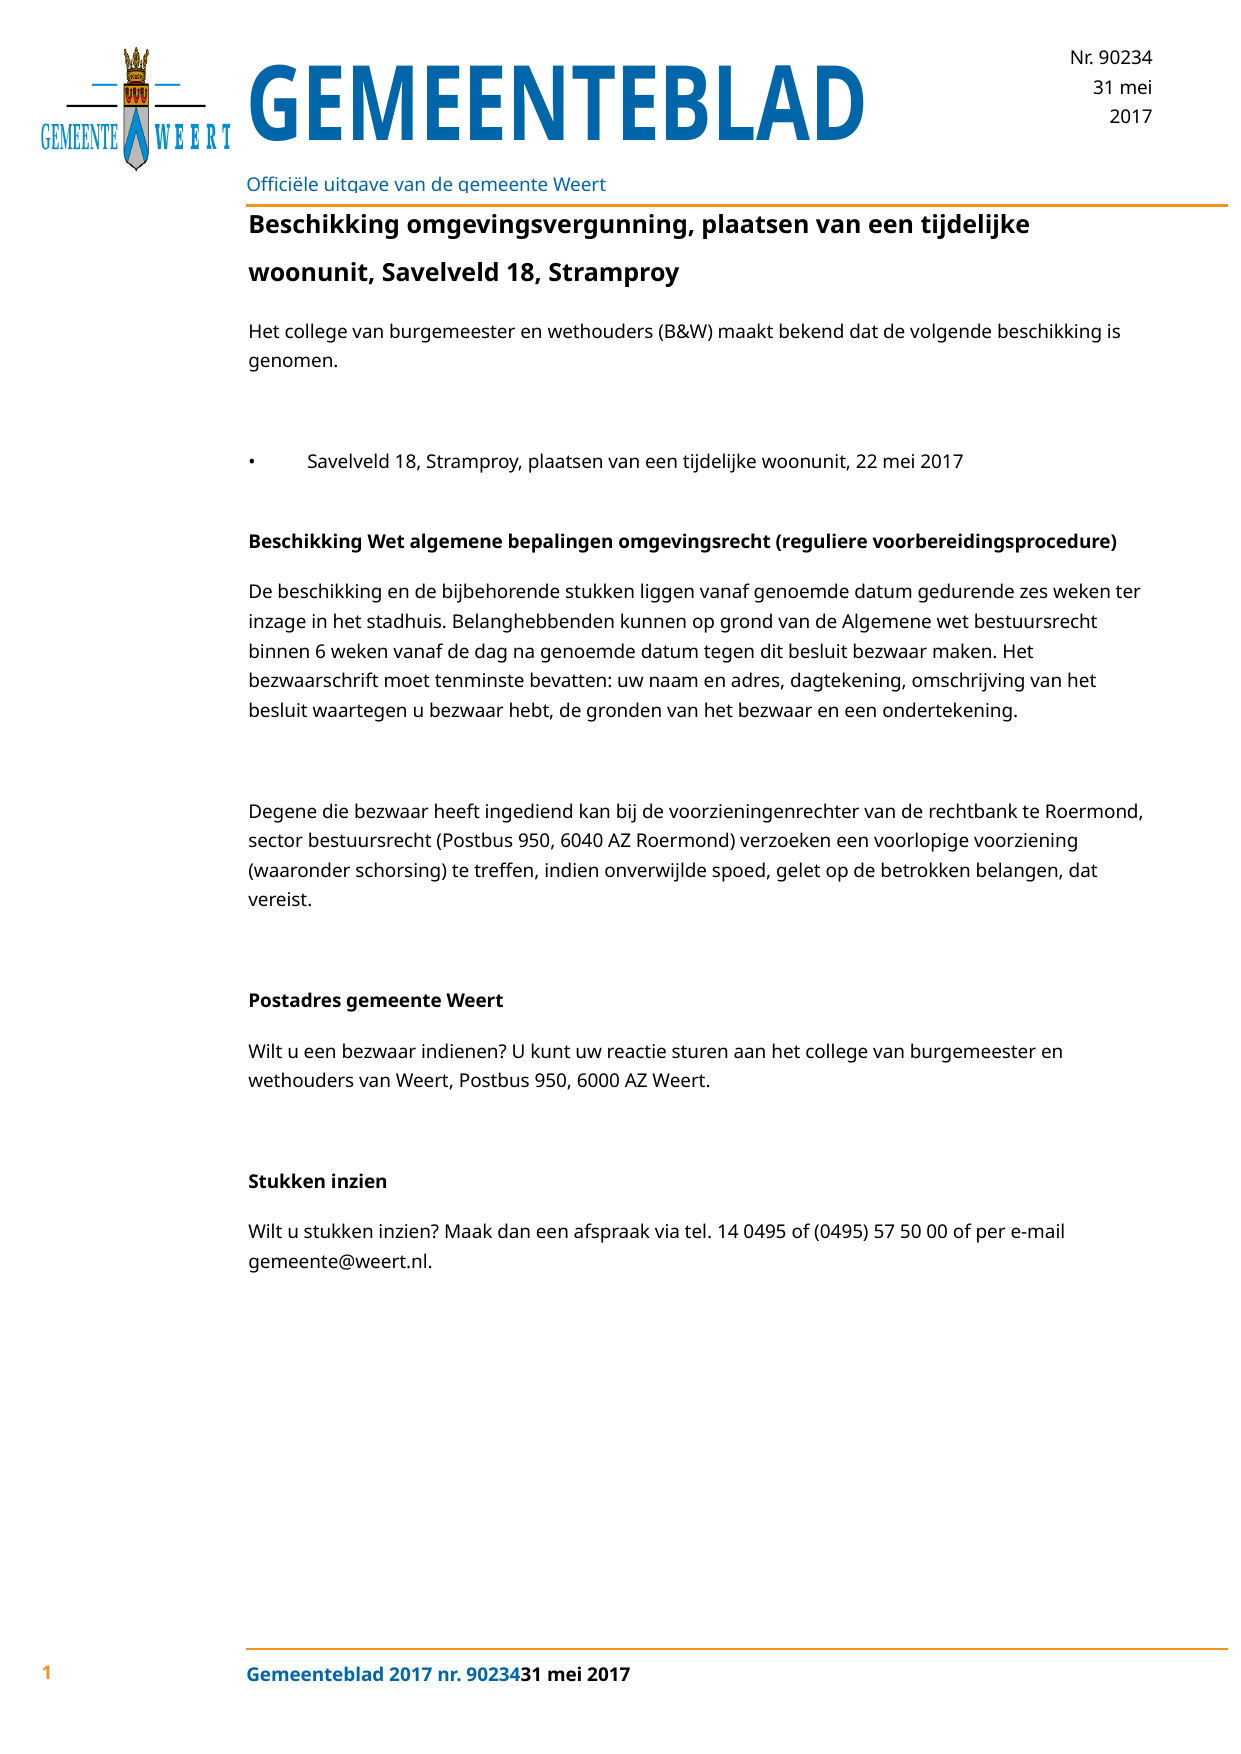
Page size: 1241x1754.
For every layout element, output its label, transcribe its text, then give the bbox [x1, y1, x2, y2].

picture [41, 47, 231, 172]
text Wilt u een bezwaar indienen? U kunt uw reactie sturen aan het college van burgemeester en wethouders van Weert, Postbus 950, 6000 AZ Weert. [248, 1038, 1152, 1093]
text De beschikking en de bijbehorende stukken liggen vanaf genoemde datum gedurende zes weken ter inzage in het stadhuis. Belanghebbenden kunnen op grond van de Algemene wet bestuursrecht binnen 6 weken vanaf de dag na genoemde datum tegen dit besluit bezwaar maken. Het bezwaarschrift moet tenminste bevatten: uw naam en adres, dagtekening, omschrijving van het besluit waartegen u bezwaar hebt, de gronden van het bezwaar en een ondertekening. [248, 579, 1152, 723]
text Postadres gemeente Weert [248, 987, 1152, 1013]
text Stukken inzien [248, 1168, 1152, 1194]
text Beschikking omgevingsvergunning, plaatsen van een tijdelijke woonunit, Savelveld 18, Stramproy [248, 207, 1152, 288]
text Het college van burgemeester en wethouders (B&W) maakt bekend dat de volgende beschikking is genomen. [248, 318, 1152, 373]
list Savelveld 18, Stramproy, plaatsen van een tijdelijke woonunit, 22 mei 2017 [248, 448, 1152, 474]
text Wilt u stukken inzien? Maak dan een afspraak via tel. 14 0495 of (0495) 57 50 00 of per e-mail gemeente@weert.nl. [248, 1219, 1152, 1274]
text Degene die bezwaar heeft ingediend kan bij de voorzieningenrechter van de rechtbank te Roermond, sector bestuursrecht (Postbus 950, 6040 AZ Roermond) verzoeken een voorlopige voorziening (waaronder schorsing) te treffen, indien onverwijlde spoed, gelet op de betrokken belangen, dat vereist. [248, 798, 1152, 912]
text Beschikking Wet algemene bepalingen omgevingsrecht (reguliere voorbereidingsprocedure) [248, 528, 1152, 554]
